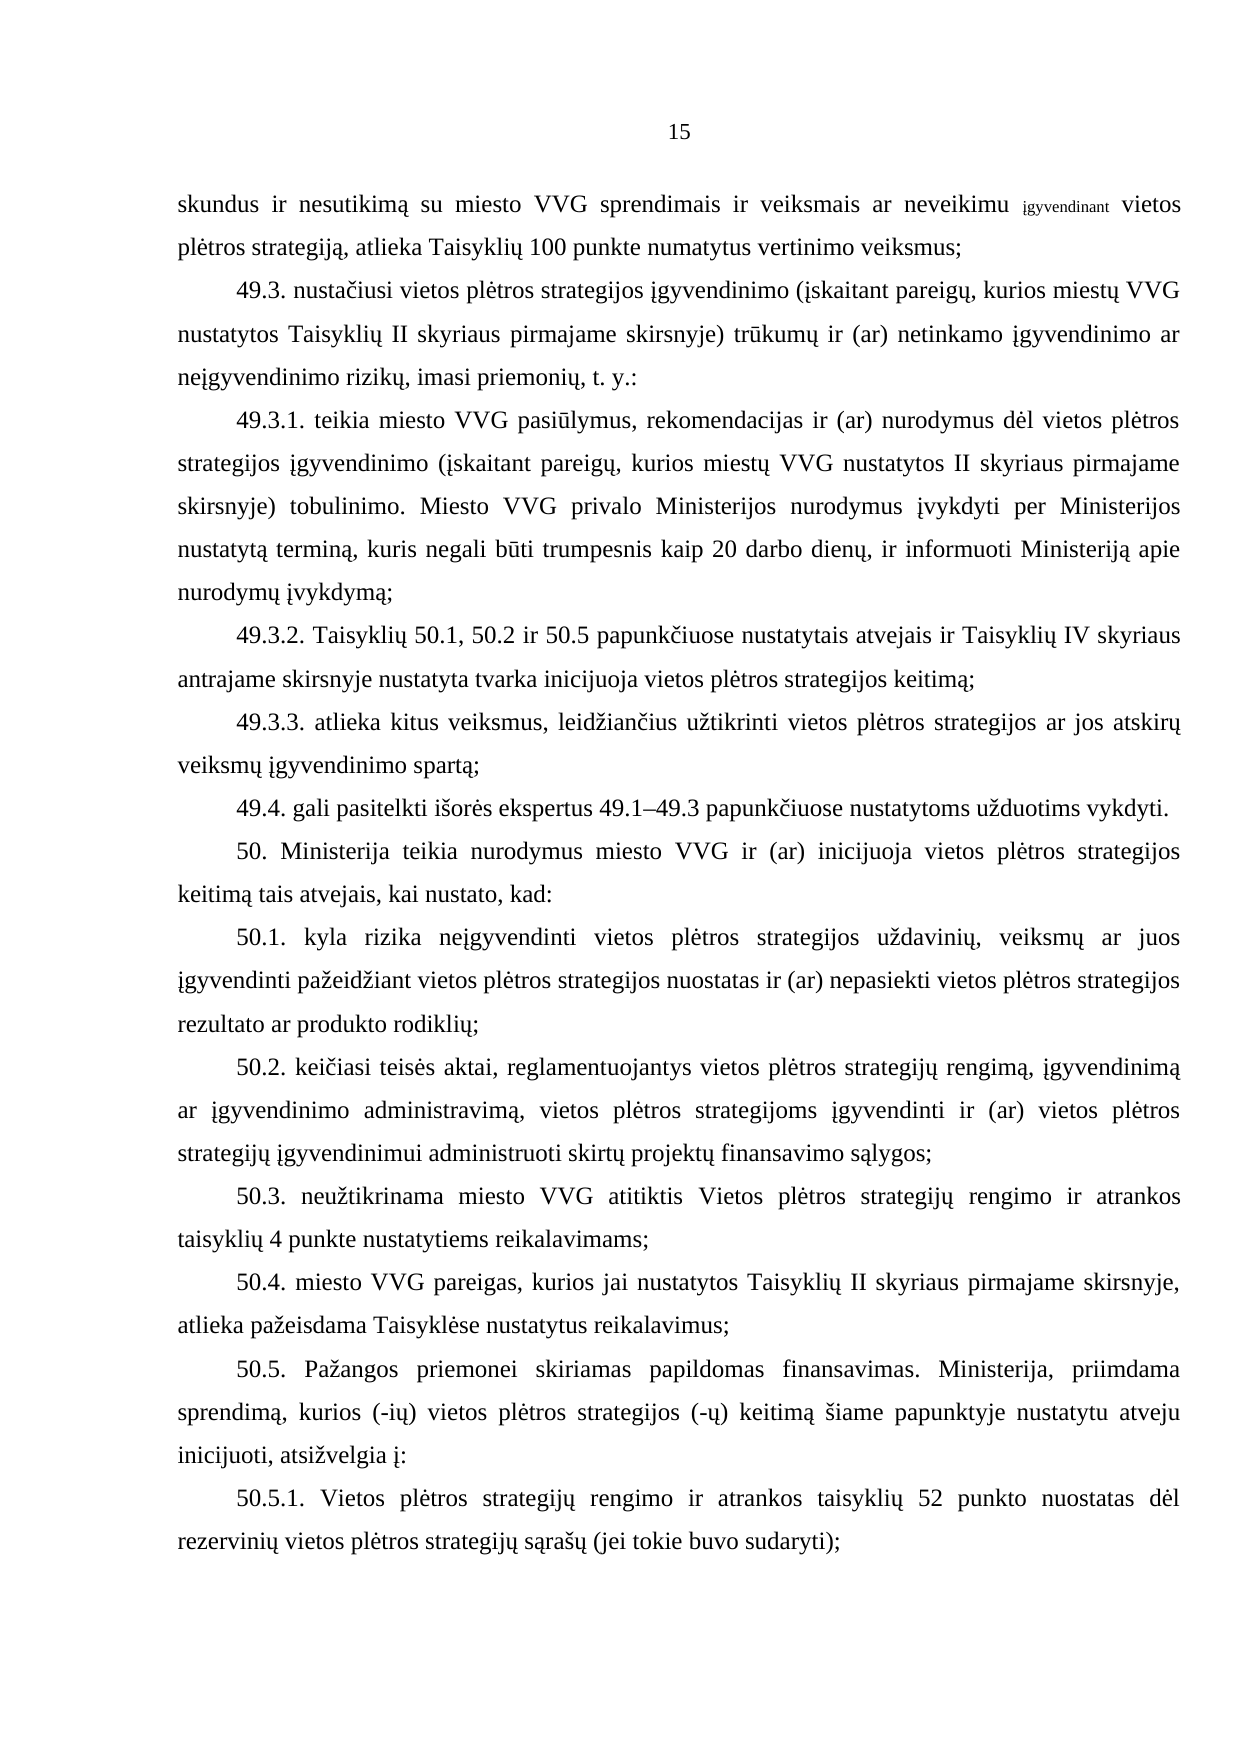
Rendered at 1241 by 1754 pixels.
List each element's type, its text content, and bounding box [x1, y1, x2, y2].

text 50.1. kyla rizika neįgyvendinti vietos plėtros strategijos uždavinių, veiksmų ar juos įgyvendinti pažeidžiant vietos plėtros strategijos nuostatas ir (ar) nepasiekti vietos plėtros strategijos rezultato ar produkto rodiklių; [177, 922, 1181, 1037]
text 50.4. miesto VVG pareigas, kurios jai nustatytos Taisyklių II skyriaus pirmajame skirsnyje, atlieka pažeisdama Taisyklėse nustatytus reikalavimus; [177, 1267, 1181, 1339]
text 50. Ministerija teikia nurodymus miesto VVG ir (ar) inicijuoja vietos plėtros strategijos keitimą tais atvejais, kai nustato, kad: [177, 836, 1181, 908]
text 50.3. neužtikrinama miesto VVG atitiktis Vietos plėtros strategijų rengimo ir atrankos taisyklių 4 punkte nustatytiems reikalavimams; [177, 1181, 1181, 1253]
text 49.3.3. atlieka kitus veiksmus, leidžiančius užtikrinti vietos plėtros strategijos ar jos atskirų veiksmų įgyvendinimo spartą; [177, 707, 1181, 779]
text 50.2. keičiasi teisės aktai, reglamentuojantys vietos plėtros strategijų rengimą, įgyvendinimą ar įgyvendinimo administravimą, vietos plėtros strategijoms įgyvendinti ir (ar) vietos plėtros strategijų įgyvendinimui administruoti skirtų projektų finansavimo sąlygos; [177, 1052, 1181, 1167]
text 49.3.1. teikia miesto VVG pasiūlymus, rekomendacijas ir (ar) nurodymus dėl vietos plėtros strategijos įgyvendinimo (įskaitant pareigų, kurios miestų VVG nustatytos II skyriaus pirmajame skirsnyje) tobulinimo. Miesto VVG privalo Ministerijos nurodymus įvykdyti per Ministerijos nustatytą terminą, kuris negali būti trumpesnis kaip 20 darbo dienų, ir informuoti Ministeriją apie nurodymų įvykdymą; [177, 405, 1181, 606]
text 49.3.2. Taisyklių 50.1, 50.2 ir 50.5 papunkčiuose nustatytais atvejais ir Taisyklių IV skyriaus antrajame skirsnyje nustatyta tvarka inicijuoja vietos plėtros strategijos keitimą; [177, 621, 1181, 692]
text 50.5. Pažangos priemonei skiriamas papildomas finansavimas. Ministerija, priimdama sprendimą, kurios (-ių) vietos plėtros strategijos (-ų) keitimą šiame papunktyje nustatytu atveju inicijuoti, atsižvelgia į: [177, 1354, 1181, 1469]
text 50.5.1. Vietos plėtros strategijų rengimo ir atrankos taisyklių 52 punkto nuostatas dėl rezervinių vietos plėtros strategijų sąrašų (jei tokie buvo sudaryti); [177, 1483, 1181, 1555]
text 49.3. nustačiusi vietos plėtros strategijos įgyvendinimo (įskaitant pareigų, kurios miestų VVG nustatytos Taisyklių II skyriaus pirmajame skirsnyje) trūkumų ir (ar) netinkamo įgyvendinimo ar neįgyvendinimo rizikų, imasi priemonių, t. y.: [177, 276, 1181, 391]
text skundus ir nesutikimą su miesto VVG sprendimais ir veiksmais ar neveikimu įgyvendinant vietos plėtros strategiją, atlieka Taisyklių 100 punkte numatytus vertinimo veiksmus; [177, 189, 1181, 261]
text 49.4. gali pasitelkti išorės ekspertus 49.1–49.3 papunkčiuose nustatytoms užduotims vykdyti. [177, 793, 1181, 822]
